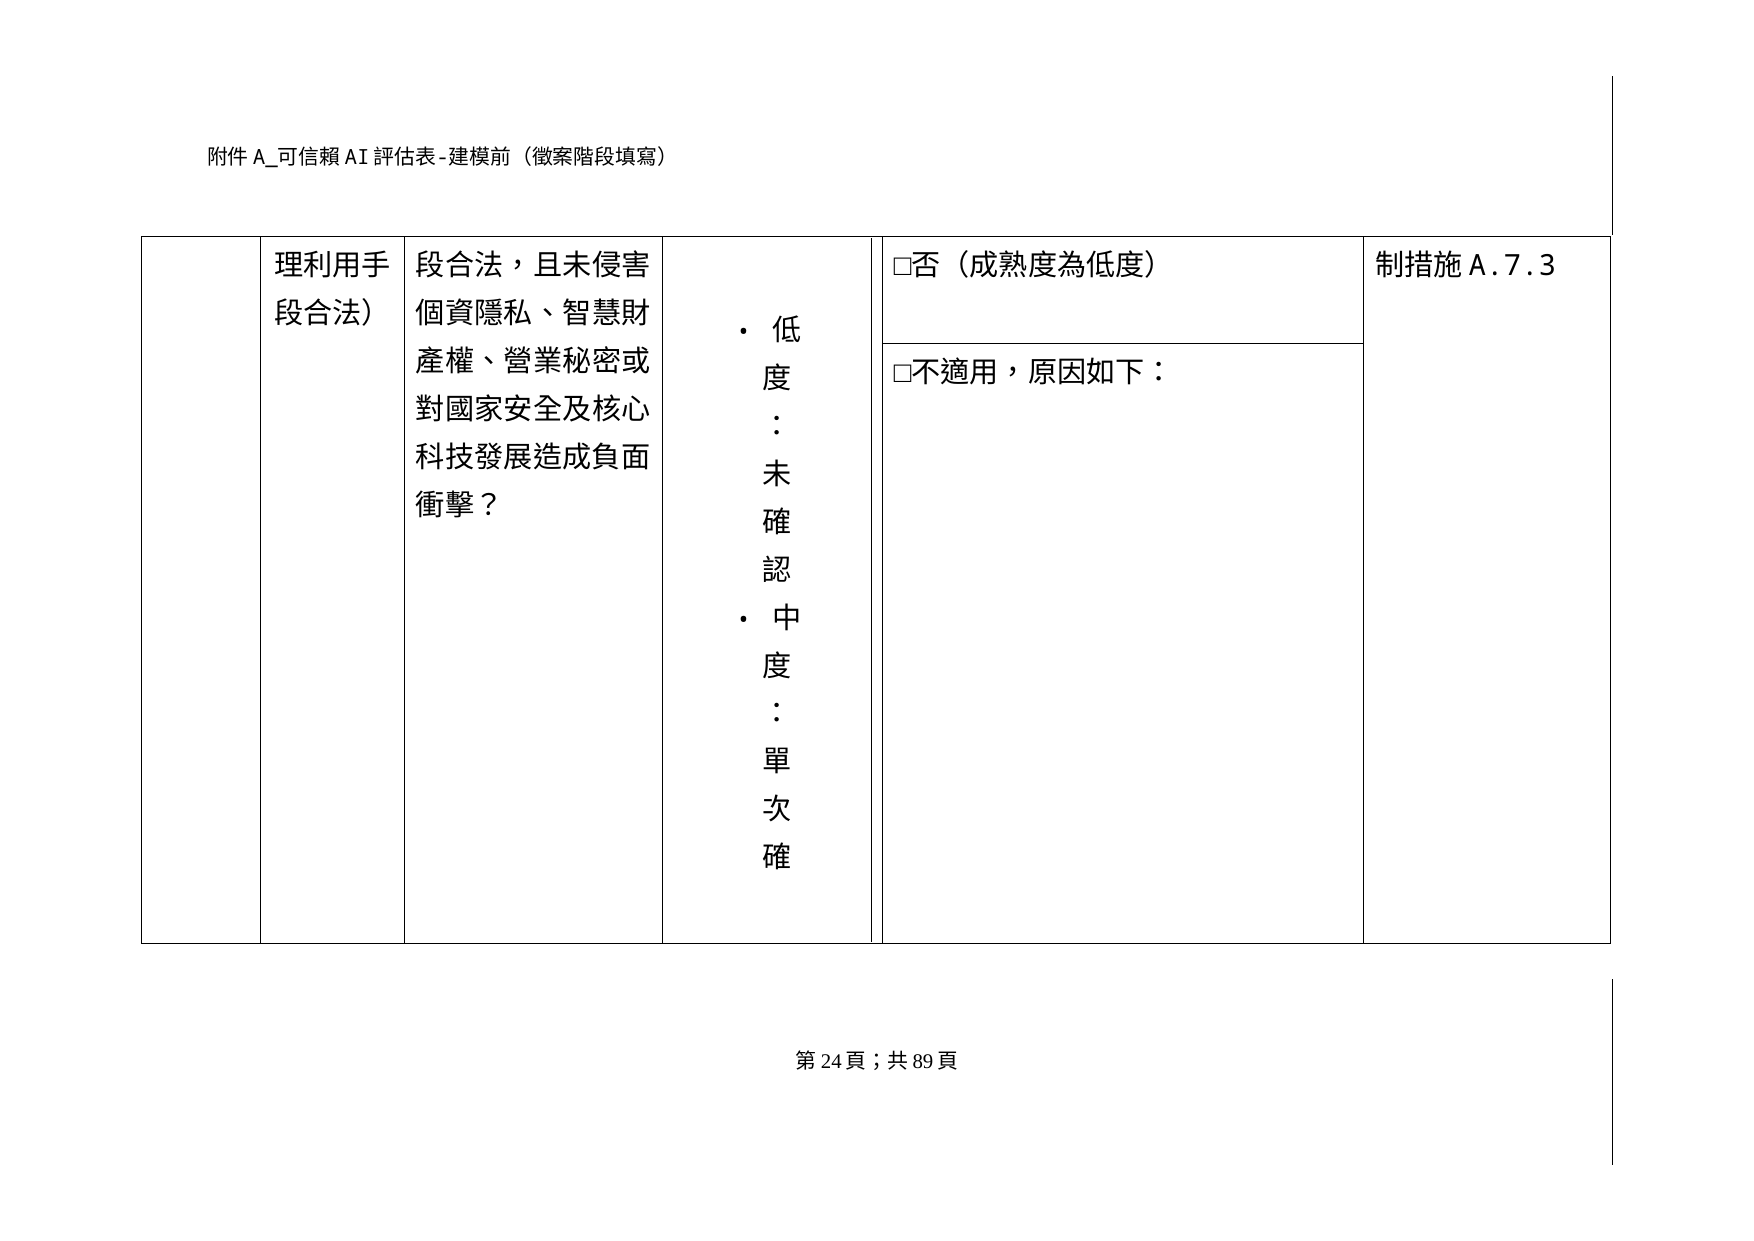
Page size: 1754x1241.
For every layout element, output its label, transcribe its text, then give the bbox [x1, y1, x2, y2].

table_cell 低度：未確認 中度：單次確認 高度：建立程序化確認機制 [674, 238, 870, 942]
table_cell 低度：未確認 中度：單次確認 高度：建立程序化確認機制 [871, 237, 882, 943]
table_cell 制措施A.7.3 [1364, 237, 1610, 943]
table_cell 理利用手段合法） [261, 237, 404, 943]
table_cell □否（成熟度為低度） [883, 237, 1363, 343]
table_cell 低度：未確認 中度：單次確認 高度：建立程序化確認機制 [663, 237, 673, 943]
table_cell □不適用，原因如下： [883, 344, 1363, 943]
table_cell [142, 237, 260, 943]
table_cell 段合法，且未侵害個資隱私、智慧財產權、營業秘密或對國家安全及核心科技發展造成負面衝擊？ [405, 237, 662, 943]
